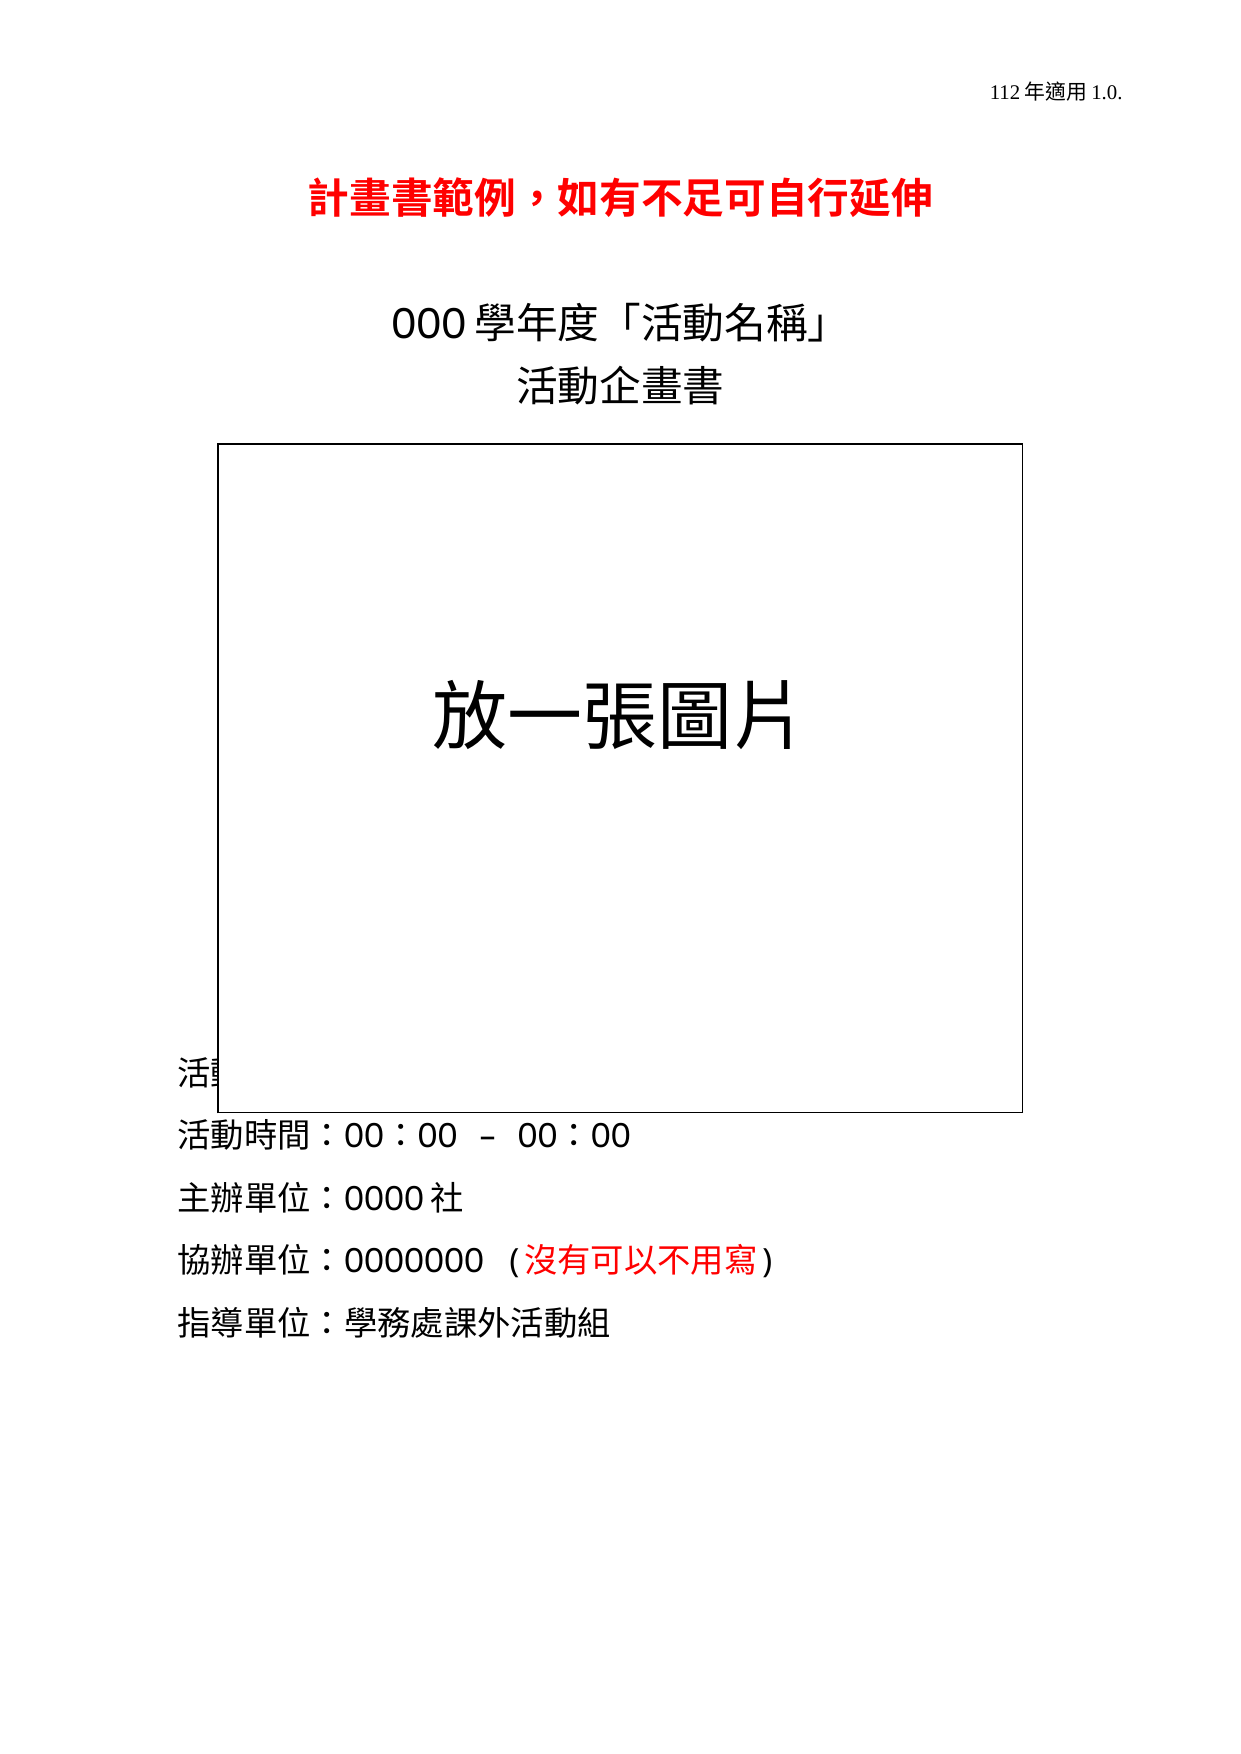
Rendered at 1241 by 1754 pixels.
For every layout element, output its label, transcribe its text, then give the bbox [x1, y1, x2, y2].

text OOO學年度「活動名稱」 [118, 279, 1122, 342]
text 主辦單位：OOOO社 [177, 1154, 1122, 1217]
text 計畫書範例，如有不足可自行延伸 [118, 154, 1122, 217]
text 協辦單位：OOOOOOO (沒有可以不用寫) [177, 1217, 1122, 1279]
text 指導單位：學務處課外活動組 [177, 1279, 1122, 1342]
text 活動時間：OO：OO – OO：OO [177, 1092, 1122, 1154]
text 活動日期：民國OO年OO月OO日 [177, 1029, 217, 1092]
text 活動日期：民國OO年OO月OO日 [1023, 1029, 1122, 1092]
text 放一張圖片 [233, 657, 1007, 765]
text 活動企畫書 [118, 342, 1122, 404]
